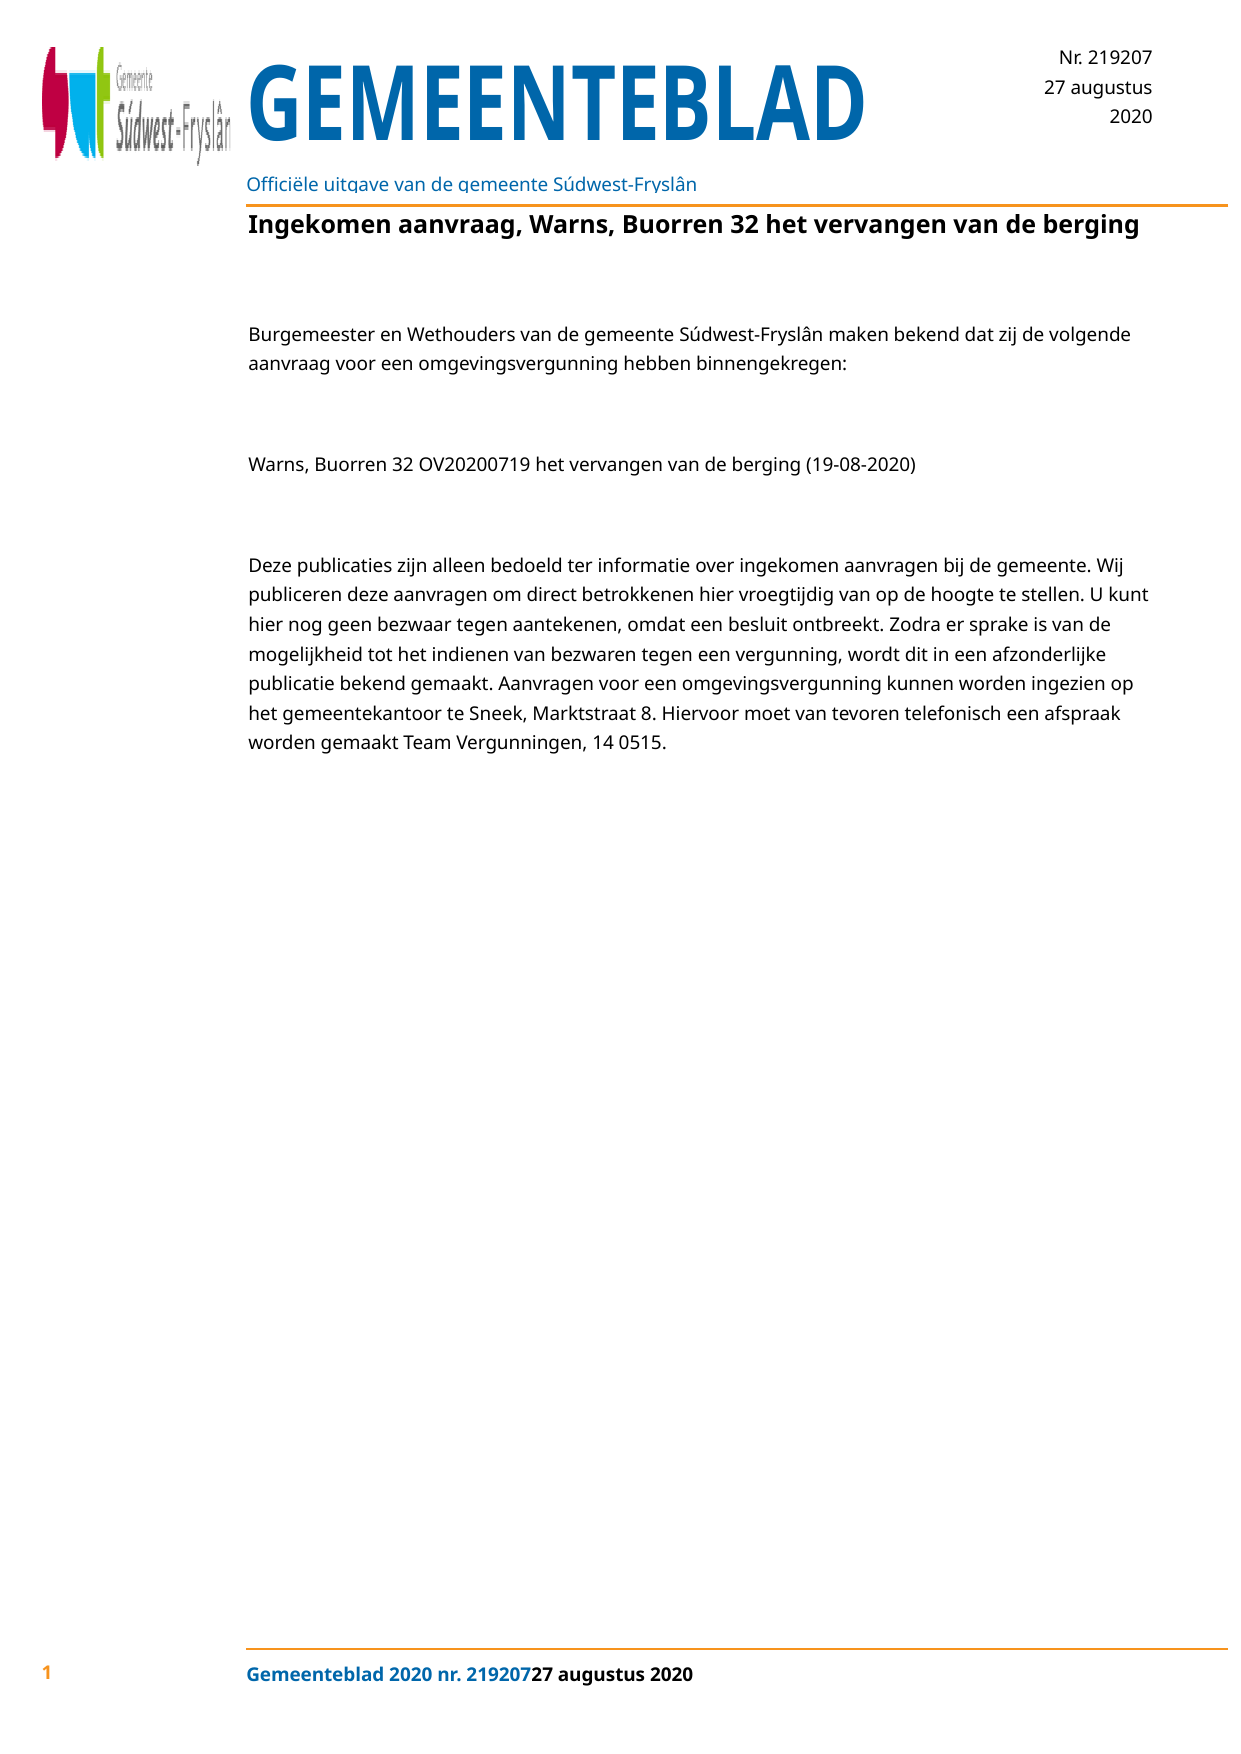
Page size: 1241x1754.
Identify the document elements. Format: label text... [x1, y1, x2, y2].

text Deze publicaties zijn alleen bedoeld ter informatie over ingekomen aanvragen bij de gemeente. Wij publiceren deze aanvragen om direct betrokkenen hier vroegtijdig van op de hoogte te stellen. U kunt hier nog geen bezwaar tegen aantekenen, omdat een besluit ontbreekt. Zodra er sprake is van de mogelijkheid tot het indienen van bezwaren tegen een vergunning, wordt dit in een afzonderlijke publicatie bekend gemaakt. Aanvragen voor een omgevingsvergunning kunnen worden ingezien op het gemeentekantoor te Sneek, Marktstraat 8. Hiervoor moet van tevoren telefonisch een afspraak worden gemaakt Team Vergunningen, 14 0515. [248, 552, 1152, 755]
text Warns, Buorren 32 OV20200719 het vervangen van de berging (19-08-2020) [248, 451, 1152, 477]
text Ingekomen aanvraag, Warns, Buorren 32 het vervangen van de berging [248, 207, 1152, 241]
picture [41, 47, 231, 172]
text Burgemeester en Wethouders van de gemeente Súdwest-Fryslân maken bekend dat zij de volgende aanvraag voor een omgevingsvergunning hebben binnengekregen: [248, 321, 1152, 376]
